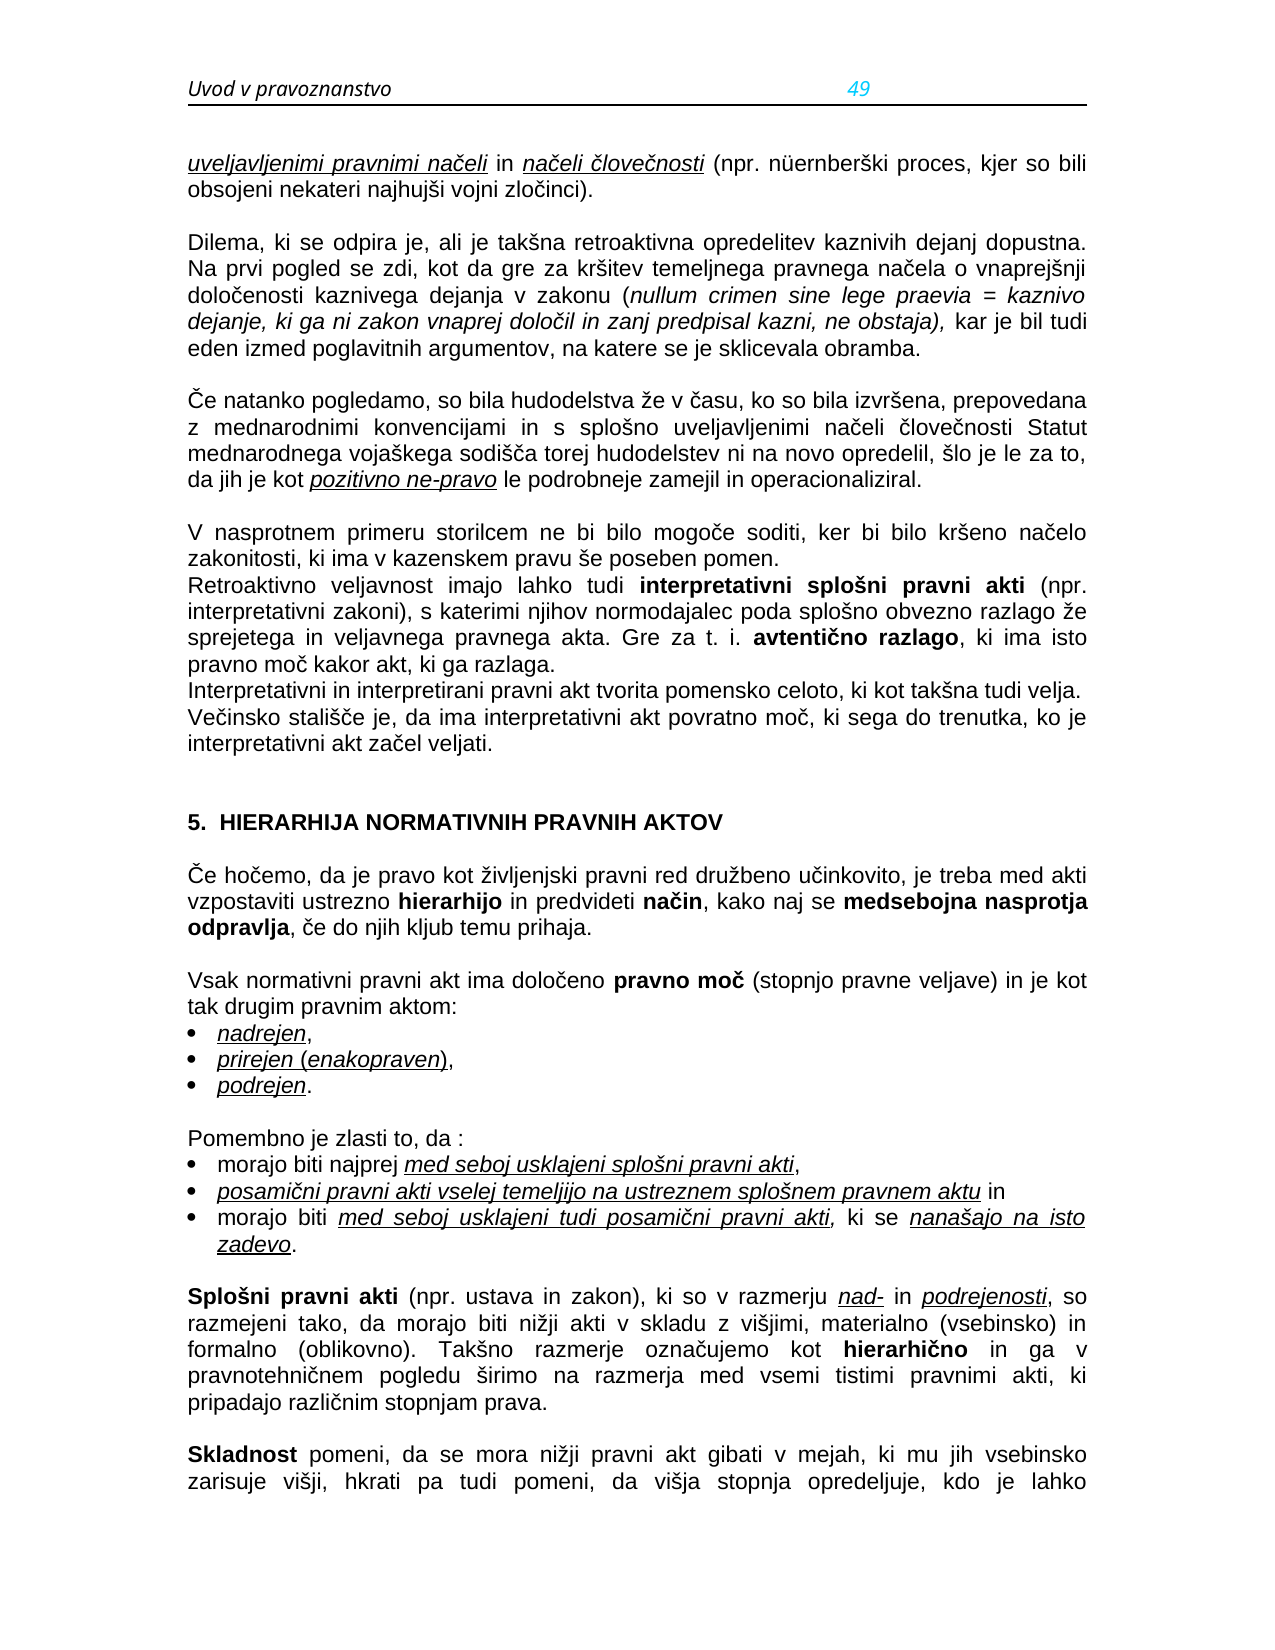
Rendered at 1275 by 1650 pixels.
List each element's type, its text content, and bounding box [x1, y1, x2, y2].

list nadrejen, [187, 1020, 1087, 1046]
text Vsak normativni pravni akt ima določeno pravno moč (stopnjo pravne veljave) in je kot tak drugim pravnim aktom: [187, 967, 1087, 1020]
text Interpretativni in interpretirani pravni akt tvorita pomensko celoto, ki kot takšna tudi velja. [187, 677, 1087, 703]
text Če hočemo, da je pravo kot življenjski pravni red družbeno učinkovito, je treba med akti vzpostaviti ustrezno hierarhijo in predvideti način, kako naj se medsebojna nasprotja odpravlja, če do njih kljub temu prihaja. [187, 862, 1087, 941]
list podrejen. [187, 1072, 1087, 1099]
list prirejen (enakopraven), [187, 1046, 1087, 1072]
text Retroaktivno veljavnost imajo lahko tudi interpretativni splošni pravni akti (npr. interpretativni zakoni), s katerimi njihov normodajalec poda splošno obvezno razlago že sprejetega in veljavnega pravnega akta. Gre za t. i. avtentično razlago, ki ima isto pravno moč kakor akt, ki ga razlaga. [187, 572, 1087, 677]
text Dilema, ki se odpira je, ali je takšna retroaktivna opredelitev kaznivih dejanj dopustna. Na prvi pogled se zdi, kot da gre za kršitev temeljnega pravnega načela o vnaprejšnji določenosti kaznivega dejanja v zakonu (nullum crimen sine lege praevia = kaznivo dejanje, ki ga ni zakon vnaprej določil in zanj predpisal kazni, ne obstaja), kar je bil tudi eden izmed poglavitnih argumentov, na katere se je sklicevala obramba. [187, 229, 1087, 361]
text Večinsko stališče je, da ima interpretativni akt povratno moč, ki sega do trenutka, ko je interpretativni akt začel veljati. [187, 703, 1087, 756]
text V nasprotnem primeru storilcem ne bi bilo mogoče soditi, ker bi bilo kršeno načelo zakonitosti, ki ima v kazenskem pravu še poseben pomen. [187, 519, 1087, 572]
text Splošni pravni akti (npr. ustava in zakon), ki so v razmerju nad- in podrejenosti, so razmejeni tako, da morajo biti nižji akti v skladu z višjimi, materialno (vsebinsko) in formalno (oblikovno). Takšno razmerje označujemo kot hierarhično in ga v pravnotehničnem pogledu širimo na razmerja med vsemi tistimi pravnimi akti, ki pripadajo različnim stopnjam prava. [187, 1283, 1087, 1415]
text Če natanko pogledamo, so bila hudodelstva že v času, ko so bila izvršena, prepovedana z mednarodnimi konvencijami in s splošno uveljavljenimi načeli človečnosti Statut mednarodnega vojaškega sodišča torej hudodelstev ni na novo opredelil, šlo je le za to, da jih je kot pozitivno ne-pravo le podrobneje zamejil in operacionaliziral. [187, 387, 1087, 493]
list posamični pravni akti vselej temeljijo na ustreznem splošnem pravnem aktu in [187, 1178, 1087, 1204]
list morajo biti med seboj usklajeni tudi posamični pravni akti, ki se nanašajo na isto zadevo. [187, 1204, 1087, 1257]
text Pomembno je zlasti to, da : [187, 1125, 1087, 1151]
text Skladnost pomeni, da se mora nižji pravni akt gibati v mejah, ki mu jih vsebinsko zarisuje višji, hkrati pa tudi pomeni, da višja stopnja opredeljuje, kdo je lahko [187, 1441, 1087, 1494]
list morajo biti najprej med seboj usklajeni splošni pravni akti, [187, 1151, 1087, 1178]
text uveljavljenimi pravnimi načeli in načeli človečnosti (npr. nüernberški proces, kjer so bili obsojeni nekateri najhujši vojni zločinci). [187, 150, 1087, 203]
text 5. HIERARHIJA NORMATIVNIH PRAVNIH AKTOV [187, 809, 1087, 835]
